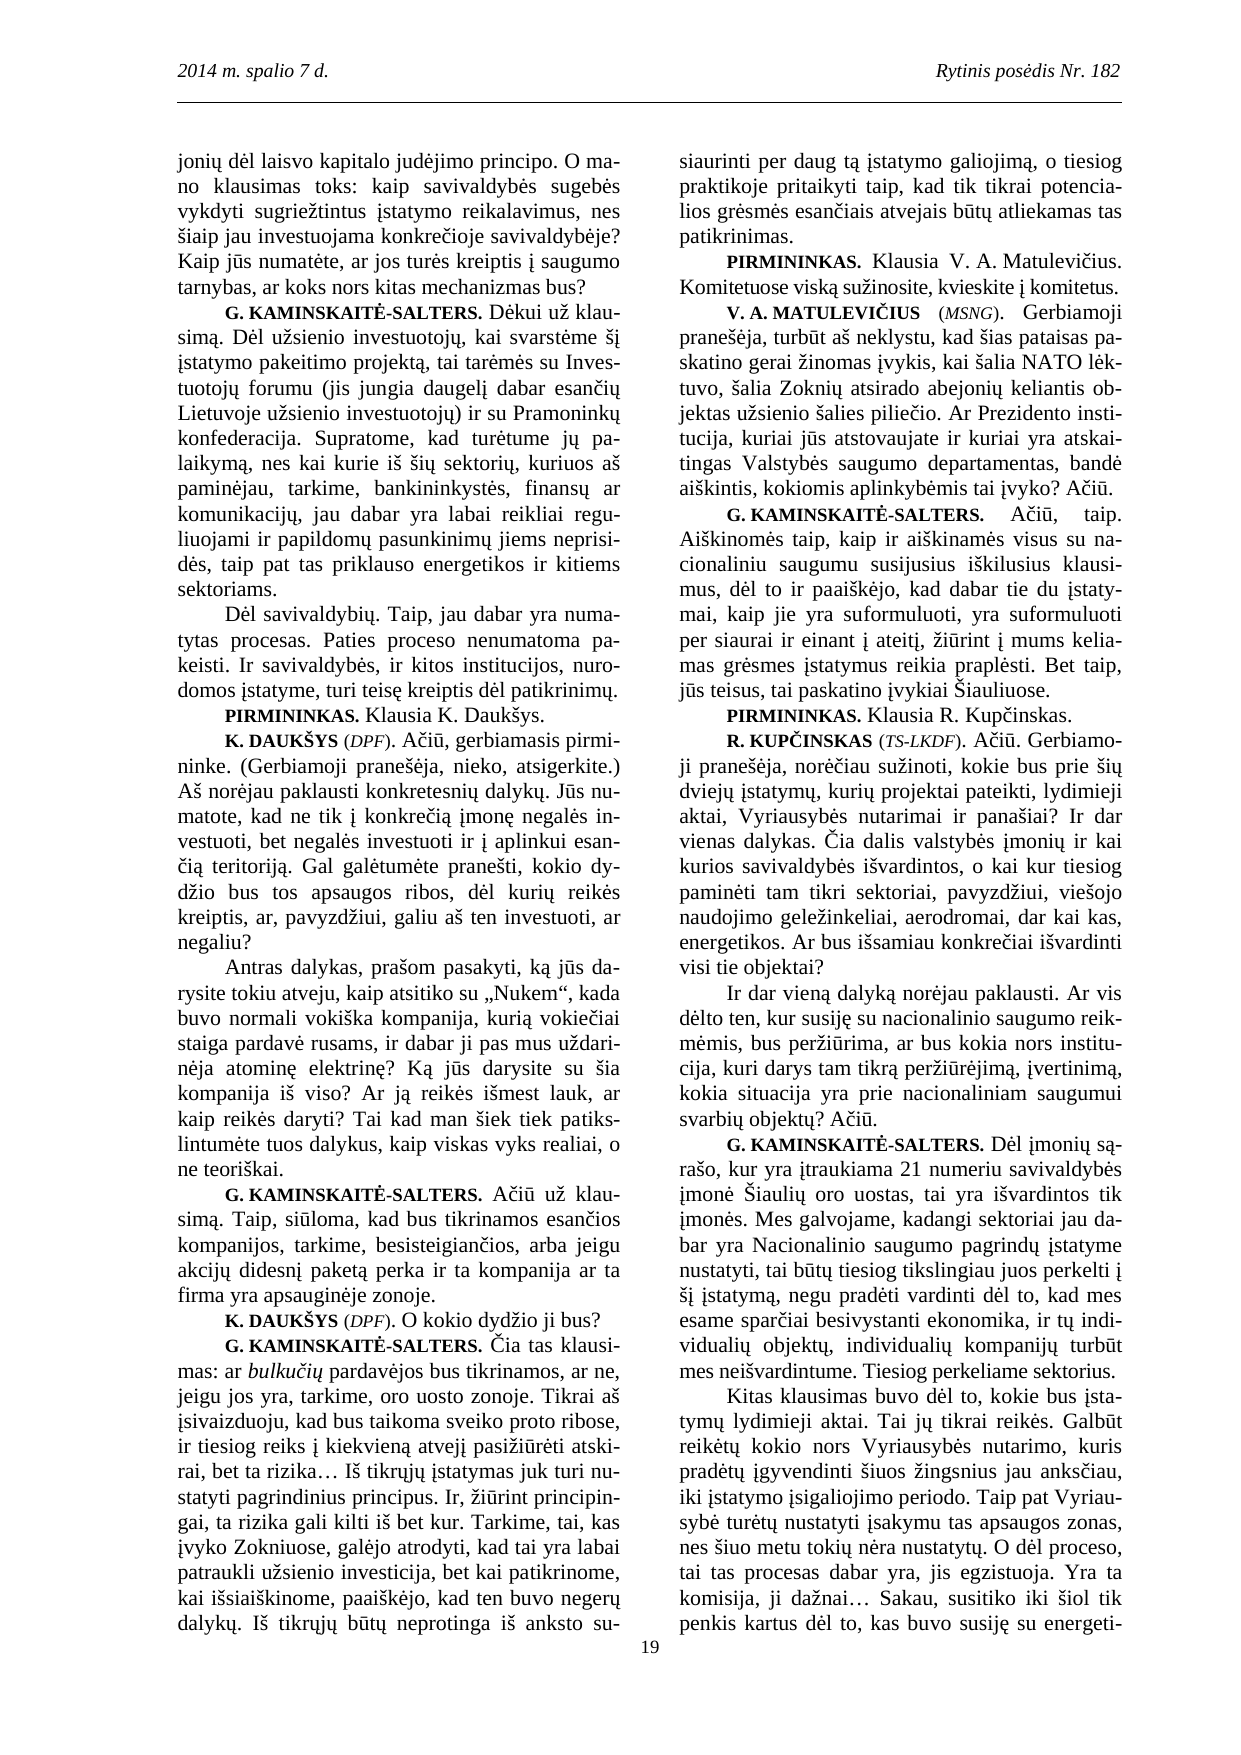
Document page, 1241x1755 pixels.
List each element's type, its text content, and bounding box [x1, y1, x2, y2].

text Dėl sa­vi­val­dy­bių. Taip, jau da­bar yra nu­ma­ty­tas pro­ce­sas. Pa­ties pro­ce­so ne­nu­ma­to­ma pa­keis­ti. Ir sa­vi­val­dy­bės, ir ki­tos ins­ti­tu­ci­jos, nu­ro­do­mos įsta­ty­me, tu­ri tei­sę kreip­tis dėl pa­tik­ri­ni­mų. [177, 601, 620, 702]
text Ki­tas klau­si­mas bu­vo dėl to, ko­kie bus įsta­ty­mų ly­di­mie­ji ak­tai. Tai jų tik­rai rei­kės. Gal­būt rei­kė­tų ko­kio nors Vy­riau­sy­bės nu­ta­ri­mo, ku­ris pra­dė­tų įgy­ven­din­ti šiuos žings­nius jau anks­čiau, iki įsta­ty­mo įsi­ga­lio­ji­mo pe­ri­odo. Taip pat Vy­riau­sy­bė tu­rė­tų nu­sta­ty­ti įsa­ky­mu tas ap­sau­gos zo­nas, nes šiuo me­tu to­kių nė­ra nu­sta­ty­tų. O dėl pro­ce­so, tai tas pro­ce­sas da­bar yra, jis eg­zis­tuo­ja. Yra ta ko­mi­si­ja, ji daž­nai… Sa­kau, su­si­ti­ko iki šiol tik pen­kis kar­tus dėl to, kas bu­vo su­si­ję su ener­ge­ti­ [679, 1383, 1122, 1635]
text K. DAUKŠYS (DPF). O ko­kio dy­džio ji bus? [177, 1307, 620, 1332]
text jo­nių dėl lais­vo ka­pi­ta­lo ju­dė­ji­mo prin­ci­po. O ma­no klau­si­mas toks: kaip sa­vi­val­dy­bės su­ge­bės vyk­dy­ti su­griež­tin­tus įsta­ty­mo rei­ka­la­vi­mus, nes šiaip jau in­ves­tuo­ja­ma kon­kre­čio­je sa­vi­val­dy­bė­je? Kaip jūs nu­ma­tė­te, ar jos tu­rės kreip­tis į sau­gu­mo tar­ny­bas, ar koks nors ki­tas me­cha­niz­mas bus? [177, 148, 620, 299]
text PIRMININKAS. Klau­sia V. A. Ma­tu­le­vi­čius. Ko­mi­te­tuo­se vis­ką su­ži­no­si­te, kvies­ki­te į ko­mi­te­tus. [679, 248, 1122, 299]
text G. KAMINSKAITĖ-SALTERS. Čia tas klau­si­mas: ar bul­ku­čių par­da­vė­jos bus tik­ri­na­mos, ar ne, jei­gu jos yra, tar­ki­me, oro uos­to zo­no­je. Tik­rai aš įsi­vaiz­duo­ju, kad bus tai­ko­ma svei­ko pro­to ri­bo­se, ir tie­siog reiks į kiek­vie­ną at­ve­jį pa­si­žiū­rė­ti at­ski­rai, bet ta ri­zi­ka… Iš tik­rų­jų įsta­ty­mas juk tu­ri nu­sta­ty­ti pa­grin­di­nius prin­ci­pus. Ir, žiū­rint prin­ci­pin­gai, ta ri­zi­ka ga­li kil­ti iš bet kur. Tar­ki­me, tai, kas įvy­ko Zok­niuo­se, ga­lė­jo at­ro­dy­ti, kad tai yra la­bai pa­trauk­li už­sie­nio in­ves­ti­ci­ja, bet kai pa­tik­ri­no­me, kai iš­si­aiš­ki­no­me, pa­aiš­kė­jo, kad ten bu­vo ne­ge­rų da­ly­kų. Iš tik­rų­jų bū­tų ne­pro­tin­ga iš anks­to su­ [177, 1332, 620, 1635]
text PIRMININKAS. Klau­sia K. Dauk­šys. [177, 702, 620, 727]
text R. KUPČINSKAS (TS-LKDF). Ačiū. Ger­bia­mo­ji pra­ne­šė­ja, no­rė­čiau su­ži­no­ti, ko­kie bus prie šių dvie­jų įsta­ty­mų, ku­rių pro­jek­tai pa­teik­ti, ly­di­mie­ji ak­tai, Vy­riau­sy­bės nu­ta­ri­mai ir pa­na­šiai? Ir dar vie­nas da­ly­kas. Čia da­lis vals­ty­bės įmo­nių ir kai ku­rios sa­vi­val­dy­bės iš­var­din­tos, o kai kur tie­siog pa­mi­nė­ti tam tik­ri sek­to­riai, pa­vyz­džiui, vie­šo­jo nau­do­ji­mo ge­le­žin­ke­liai, ae­ro­dro­mai, dar kai kas, ener­ge­ti­kos. Ar bus iš­sa­miau kon­kre­čiai iš­var­din­ti vi­si tie ob­jek­tai? [679, 727, 1122, 979]
text siau­rin­ti per daug tą įsta­ty­mo ga­lio­ji­mą, o tie­siog prak­ti­ko­je pri­tai­ky­ti taip, kad tik tik­rai po­ten­cia­lios grės­mės esan­čiais at­ve­jais bū­tų at­lie­ka­mas tas pa­tik­ri­ni­mas. [679, 148, 1122, 248]
text G. KAMINSKAITĖ-SALTERS. Dėl įmo­nių są­ra­šo, kur yra įtrau­kia­ma 21 nu­me­riu sa­vi­val­dy­bės įmo­nė Šiau­lių oro uos­tas, tai yra iš­var­din­tos tik įmo­nės. Mes gal­vo­ja­me, ka­dan­gi sek­to­riai jau da­bar yra Na­cio­na­li­nio sau­gu­mo pa­grin­dų įsta­ty­me nu­sta­ty­ti, tai bū­tų tie­siog tiks­lin­giau juos per­kel­ti į šį įsta­ty­mą, ne­gu pra­dė­ti var­din­ti dėl to, kad mes esa­me spar­čiai be­si­vys­tan­ti eko­no­mi­ka, ir tų in­di­vi­du­a­lių ob­jek­tų, in­di­vi­du­a­lių kom­pa­ni­jų tur­būt mes ne­iš­var­din­tu­me. Tie­siog per­ke­lia­me sek­to­rius. [679, 1131, 1122, 1383]
text G. KAMINSKAITĖ-SALTERS. Ačiū už klau­si­mą. Taip, siū­lo­ma, kad bus tik­ri­na­mos esan­čios kom­pa­ni­jos, tar­ki­me, be­si­stei­gian­čios, ar­ba jei­gu ak­ci­jų di­des­nį pa­ke­tą per­ka ir ta kom­pa­ni­ja ar ta fir­ma yra ap­sau­gi­nė­je zo­no­je. [177, 1181, 620, 1307]
text V. A. MATULEVIČIUS (MSNG). Ger­bia­mo­ji pra­ne­šė­ja, tur­būt aš ne­klys­tu, kad šias pa­tai­sas pa­ska­ti­no ge­rai ži­no­mas įvy­kis, kai ša­lia NATO lėk­tu­vo, ša­lia Zok­nių at­si­ra­do abe­jo­nių ke­lian­tis ob­jek­tas už­sie­nio ša­lies pi­lie­čio. Ar Pre­zi­den­to ins­ti­tu­ci­ja, ku­riai jūs at­sto­vau­ja­te ir ku­riai yra at­skai­tin­gas Vals­ty­bės sau­gu­mo de­par­ta­men­tas, ban­dė aiš­kin­tis, ko­kio­mis ap­lin­ky­bė­mis tai įvy­ko? Ačiū. [679, 299, 1122, 501]
text Ir dar vie­ną da­ly­ką no­rė­jau pa­klaus­ti. Ar vis dėl­to ten, kur su­si­ję su na­cio­na­li­nio sau­gu­mo reik­mė­mis, bus per­žiū­ri­ma, ar bus ko­kia nors ins­ti­tu­ci­ja, ku­ri da­rys tam tik­rą per­žiū­rė­ji­mą, įver­ti­ni­mą, ko­kia si­tu­a­ci­ja yra prie na­cio­na­li­niam sau­gu­mui svar­bių ob­jek­tų? Ačiū. [679, 979, 1122, 1131]
text G. KAMINSKAITĖ-SALTERS. Ačiū, taip. Aiš­ki­no­mės taip, kaip ir aiš­ki­na­mės vi­sus su na­cio­na­li­niu sau­gu­mu su­si­ju­sius iš­ki­lu­sius klau­si­mus, dėl to ir pa­aiš­kė­jo, kad da­bar tie du įsta­ty­mai, kaip jie yra su­for­mu­luo­ti, yra su­for­mu­luo­ti per siau­rai ir ei­nant į at­ei­tį, žiū­rint į mums ke­lia­mas grės­mes įsta­ty­mus rei­kia pra­plės­ti. Bet taip, jūs tei­sus, tai pa­ska­ti­no įvy­kiai Šiau­liuo­se. [679, 501, 1122, 702]
text PIRMININKAS. Klau­sia R. Kup­čins­kas. [679, 702, 1122, 727]
text K. DAUKŠYS (DPF). Ačiū, ger­bia­ma­sis pir­mi­nin­ke. (Ger­bia­mo­ji pra­ne­šė­ja, nie­ko, at­si­ger­ki­te.) Aš no­rė­jau pa­klaus­ti kon­kre­tes­nių da­ly­kų. Jūs nu­ma­to­te, kad ne tik į kon­kre­čią įmo­nę ne­ga­lės in­ves­tuo­ti, bet ne­ga­lės in­ves­tuo­ti ir į ap­lin­kui esan­čią te­ri­to­ri­ją. Gal ga­lė­tu­mė­te pra­neš­ti, ko­kio dy­džio bus tos ap­sau­gos ri­bos, dėl ku­rių rei­kės kreip­tis, ar, pa­vyz­džiui, ga­liu aš ten in­ves­tuo­ti, ar ne­ga­liu? [177, 727, 620, 954]
text Ant­ras da­ly­kas, pra­šom pa­sa­ky­ti, ką jūs da­ry­si­te to­kiu at­ve­ju, kaip at­si­ti­ko su „Nu­kem“, ka­da bu­vo nor­ma­li vo­kiš­ka kom­pa­ni­ja, ku­rią vo­kie­čiai stai­ga par­da­vė ru­sams, ir da­bar ji pas mus už­da­ri­nė­ja ato­mi­nę elek­tri­nę? Ką jūs da­ry­si­te su šia kom­pa­ni­ja iš vi­so? Ar ją rei­kės iš­mest lauk, ar kaip rei­kės da­ry­ti? Tai kad man šiek tiek pa­tiks­lin­tu­mė­te tuos da­ly­kus, kaip vis­kas vyks re­a­liai, o ne te­oriš­kai. [177, 954, 620, 1181]
text G. KAMINSKAITĖ-SALTERS. Dė­kui už klau­si­mą. Dėl už­sie­nio in­ves­tuo­to­jų, kai svars­tė­me šį įsta­ty­mo pa­kei­ti­mo pro­jek­tą, tai ta­rė­mės su In­ves­tuo­to­jų fo­ru­mu (jis jun­gia dau­ge­lį da­bar esan­čių Lie­tu­vo­je už­sie­nio in­ves­tuo­to­jų) ir su Pra­mo­nin­kų kon­fe­de­ra­ci­ja. Su­pra­to­me, kad tu­rė­tu­me jų pa­laiky­mą, nes kai ku­rie iš šių sek­to­rių, ku­riuos aš pa­mi­nė­jau, tar­ki­me, ban­ki­nin­kys­tės, fi­nan­sų ar ko­mu­ni­ka­ci­jų, jau da­bar yra la­bai reik­liai re­gu­liuo­ja­mi ir pa­pil­do­mų pa­sun­ki­ni­mų jiems ne­pri­si­dės, taip pat tas pri­klau­so ener­ge­ti­kos ir ki­tiems sek­to­riams. [177, 299, 620, 601]
